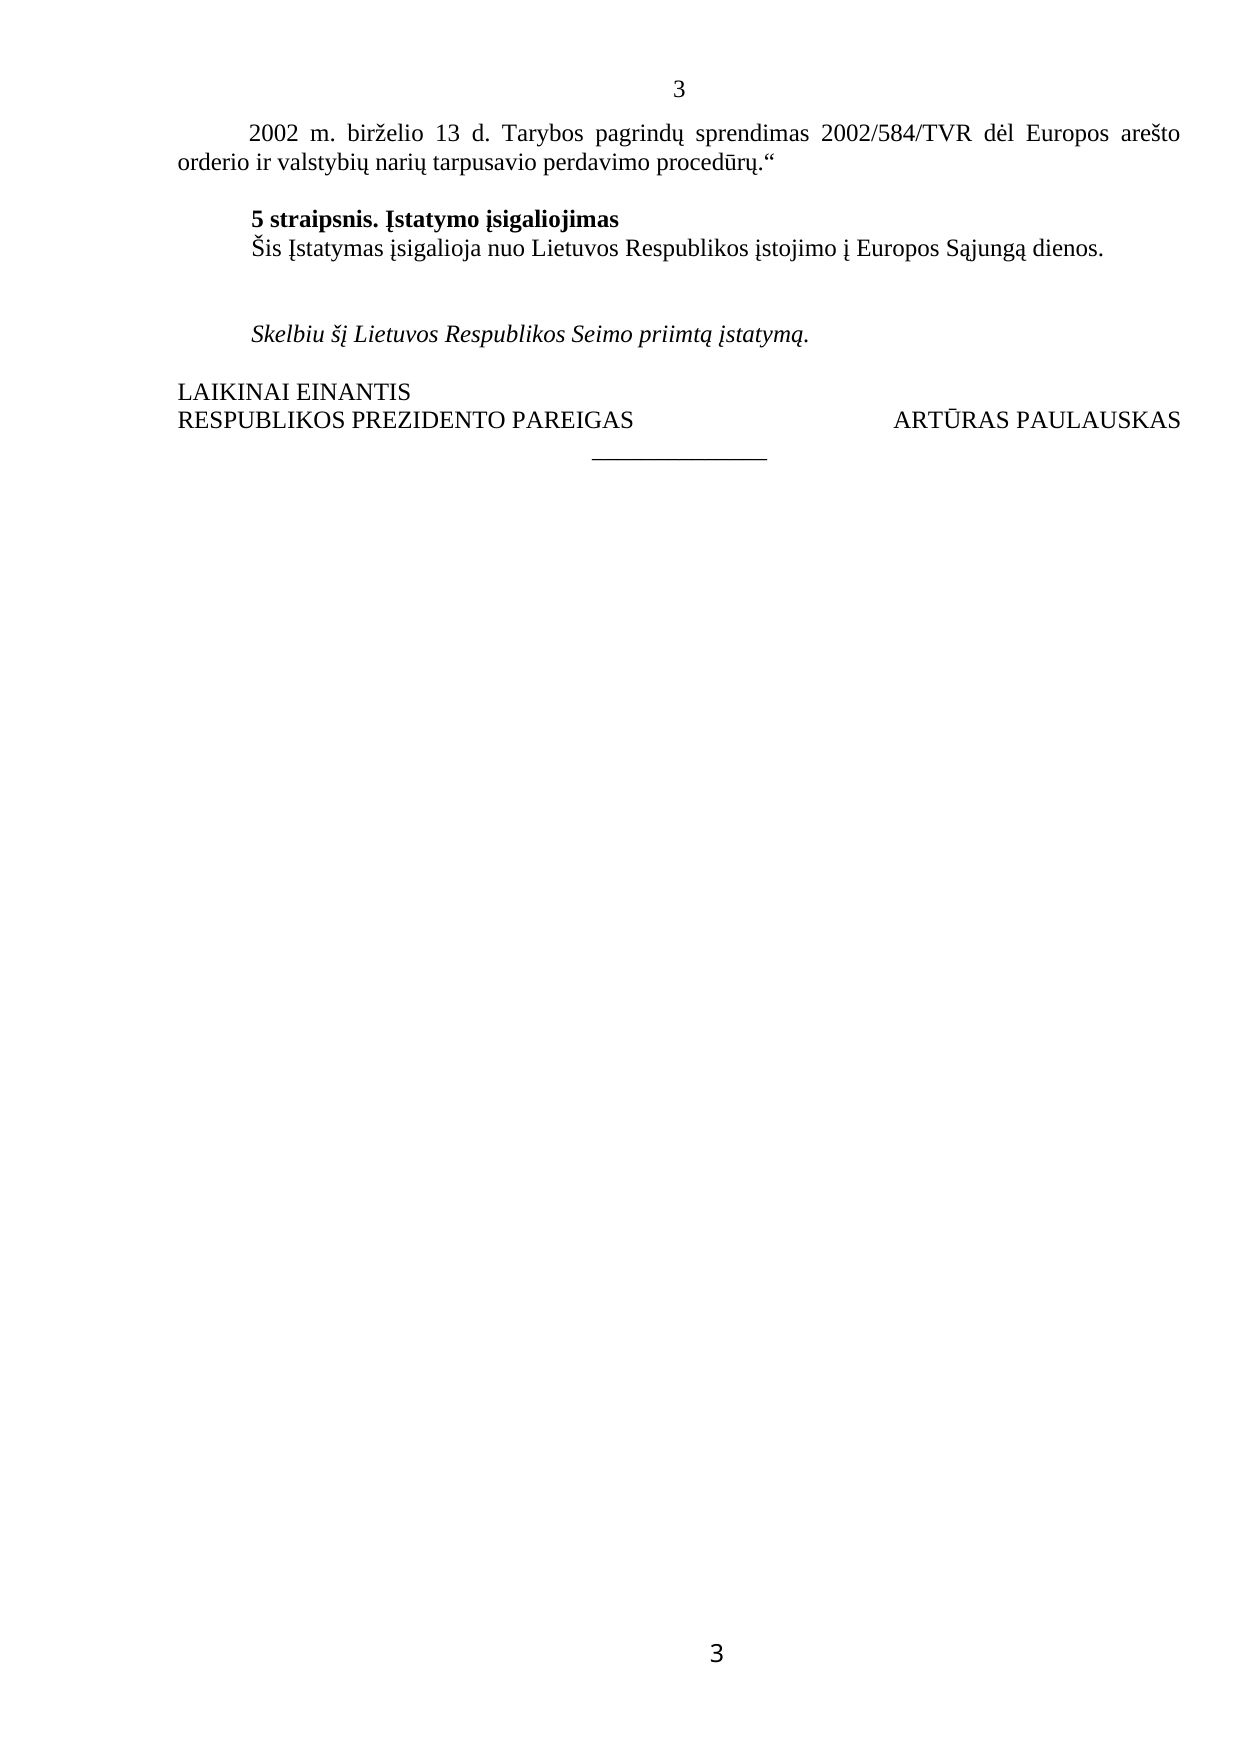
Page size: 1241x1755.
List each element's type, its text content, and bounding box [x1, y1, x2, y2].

text 5 straipsnis. Įstatymo įsigaliojimas [177, 204, 1181, 233]
text ______________ [177, 434, 1181, 463]
text RESPUBLIKOS PREZIDENTO PAREIGAS ARTŪRAS PAULAUSKAS [177, 406, 1181, 434]
text LAIKINAI EINANTIS [177, 377, 1181, 406]
text 2002 m. birželio 13 d. Tarybos pagrindų sprendimas 2002/584/TVR dėl Europos arešto orderio ir valstybių narių tarpusavio perdavimo procedūrų.“ [177, 118, 1181, 176]
text Šis Įstatymas įsigalioja nuo Lietuvos Respublikos įstojimo į Europos Sąjungą dienos. [177, 233, 1181, 262]
text Skelbiu šį Lietuvos Respublikos Seimo priimtą įstatymą. [177, 319, 1181, 348]
